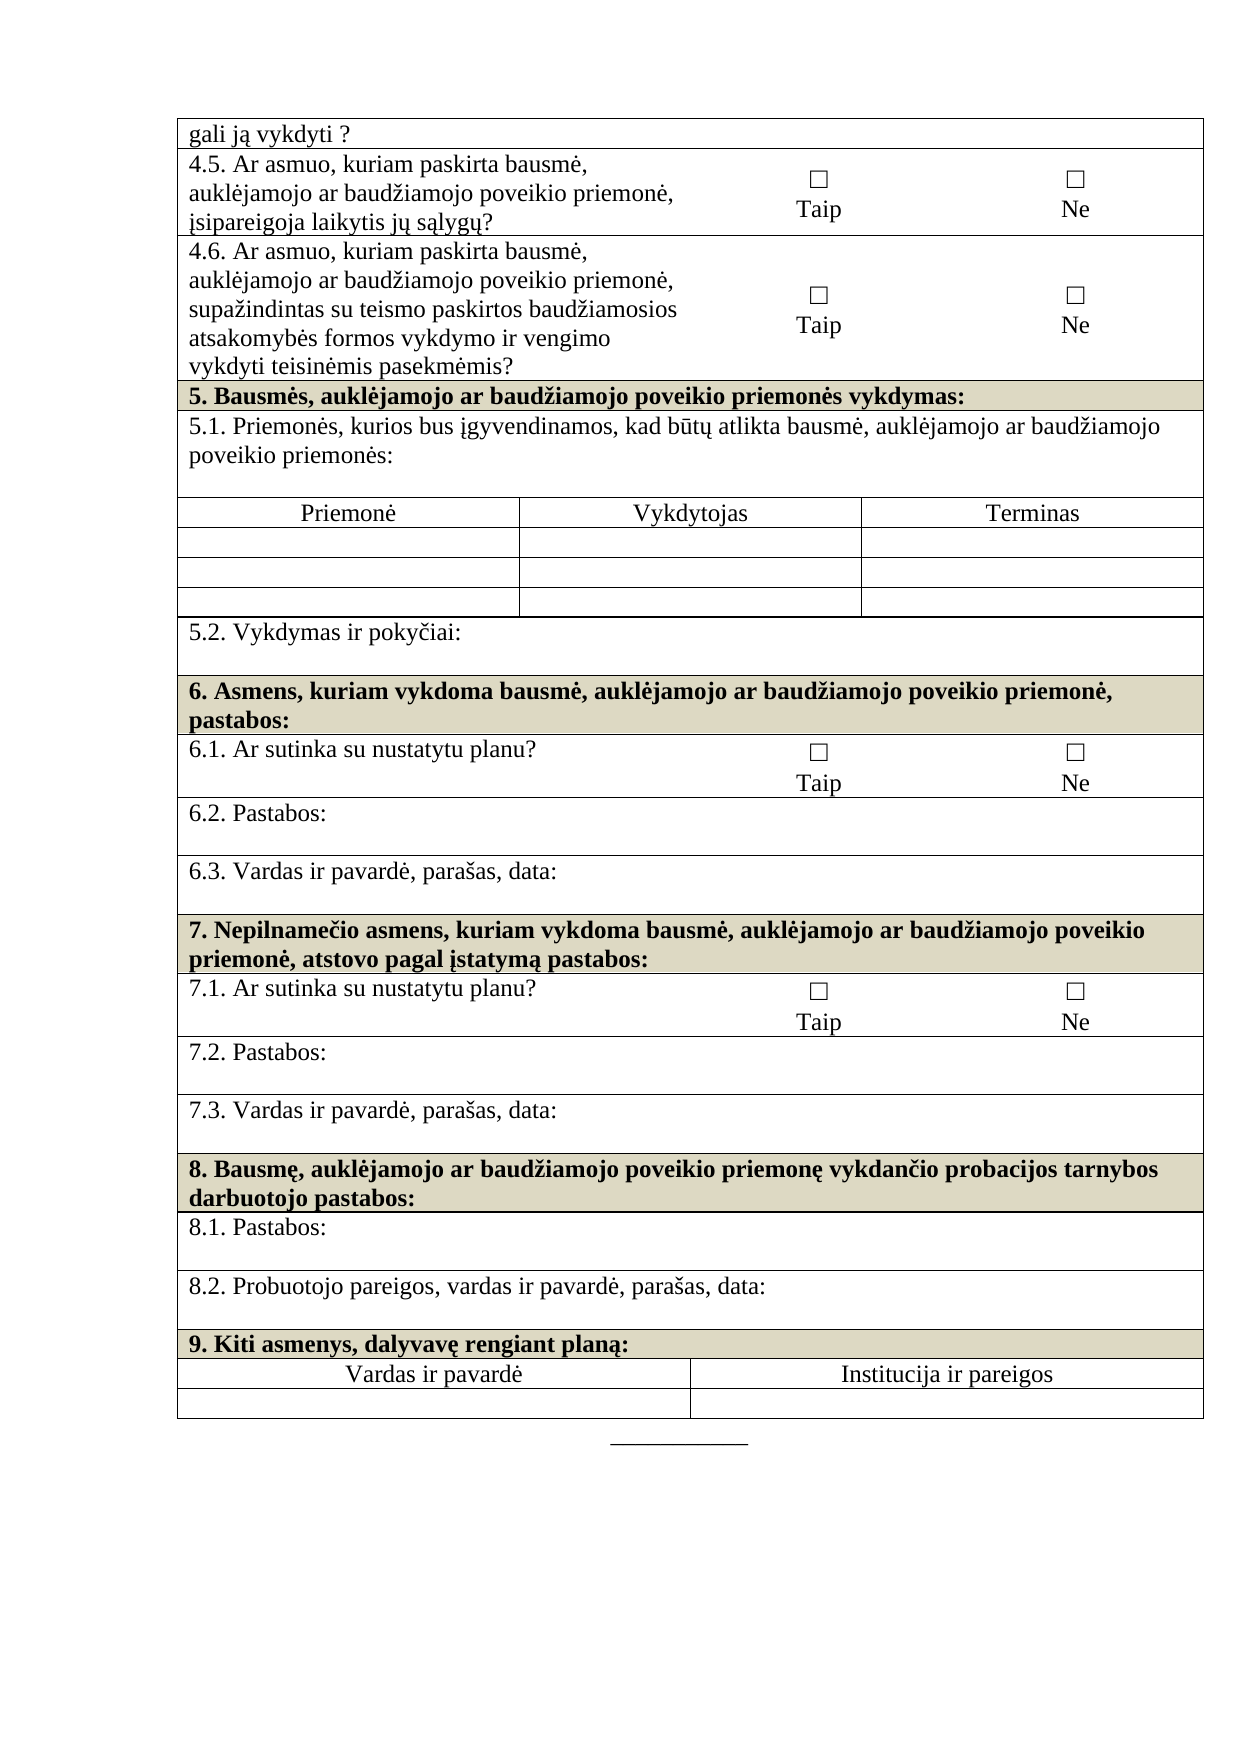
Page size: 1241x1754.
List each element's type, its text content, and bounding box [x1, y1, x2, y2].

table_cell [520, 528, 861, 557]
table_cell [520, 588, 861, 616]
table_cell [178, 558, 519, 587]
table_cell 8.1. Pastabos: [178, 1213, 1203, 1270]
table_cell □ Taip [690, 735, 947, 797]
table_cell [691, 1389, 1203, 1418]
table_cell [520, 558, 861, 587]
table_cell 5.1. Priemonės, kurios bus įgyvendinamos, kad būtų atlikta bausmė, auklėjamojo ar baudžiamojo poveikio priemonės: [178, 411, 1203, 497]
table_cell 6.2. Pastabos: [178, 798, 1203, 855]
table_cell Vardas ir pavardė [178, 1359, 690, 1388]
table_cell 5.2. Vykdymas ir pokyčiai: [178, 618, 1203, 675]
table_cell 8.2. Probuotojo pareigos, vardas ir pavardė, parašas, data: [178, 1271, 1203, 1328]
table_cell [862, 558, 1203, 587]
table_cell 9. Kiti asmenys, dalyvavę rengiant planą: [178, 1330, 1203, 1358]
table_cell [690, 119, 947, 148]
table_cell 4.6. Ar asmuo, kuriam paskirta bausmė, auklėjamojo ar baudžiamojo poveikio priemonė, supažindintas su teismo paskirtos baudžiamosios atsakomybės formos vykdymo ir vengimo vykdyti teisinėmis pasekmėmis? [178, 236, 690, 380]
table_cell 6.1. Ar sutinka su nustatytu planu? [178, 735, 690, 797]
table_cell [947, 119, 1203, 148]
table_cell [178, 1389, 690, 1418]
table_cell □ Ne [947, 149, 1203, 235]
table_cell gali ją vykdyti ? [178, 119, 690, 148]
table_cell 7.1. Ar sutinka su nustatytu planu? [178, 974, 690, 1036]
table_cell 7.2. Pastabos: [178, 1037, 1203, 1094]
table_cell Vykdytojas [520, 498, 861, 527]
table_cell [178, 588, 519, 616]
table_cell 6.3. Vardas ir pavardė, parašas, data: [178, 856, 1203, 914]
table_cell [178, 528, 519, 557]
table_cell □ Taip [690, 149, 947, 235]
text ___________ [177, 1419, 1181, 1448]
table_cell Terminas [862, 498, 1203, 527]
table_cell □ Ne [947, 236, 1203, 380]
table_cell □ Taip [690, 236, 947, 380]
table_cell 5. Bausmės, auklėjamojo ar baudžiamojo poveikio priemonės vykdymas: [178, 381, 1203, 410]
table_cell 4.5. Ar asmuo, kuriam paskirta bausmė, auklėjamojo ar baudžiamojo poveikio priemonė, įsipareigoja laikytis jų sąlygų? [178, 149, 690, 235]
table_cell 6. Asmens, kuriam vykdoma bausmė, auklėjamojo ar baudžiamojo poveikio priemonė, pastabos: [178, 676, 1203, 733]
table_cell □ Ne [947, 735, 1203, 797]
table_cell 8. Bausmę, auklėjamojo ar baudžiamojo poveikio priemonę vykdančio probacijos tarnybos darbuotojo pastabos: [178, 1154, 1203, 1211]
table_cell □ Taip [690, 974, 947, 1036]
table_cell [862, 588, 1203, 616]
table_cell □ Ne [947, 974, 1203, 1036]
table_cell [862, 528, 1203, 557]
table_cell 7.3. Vardas ir pavardė, parašas, data: [178, 1095, 1203, 1153]
table_cell Institucija ir pareigos [691, 1359, 1203, 1388]
table_cell 7. Nepilnamečio asmens, kuriam vykdoma bausmė, auklėjamojo ar baudžiamojo poveikio priemonė, atstovo pagal įstatymą pastabos: [178, 915, 1203, 972]
table_cell Priemonė [178, 498, 519, 527]
